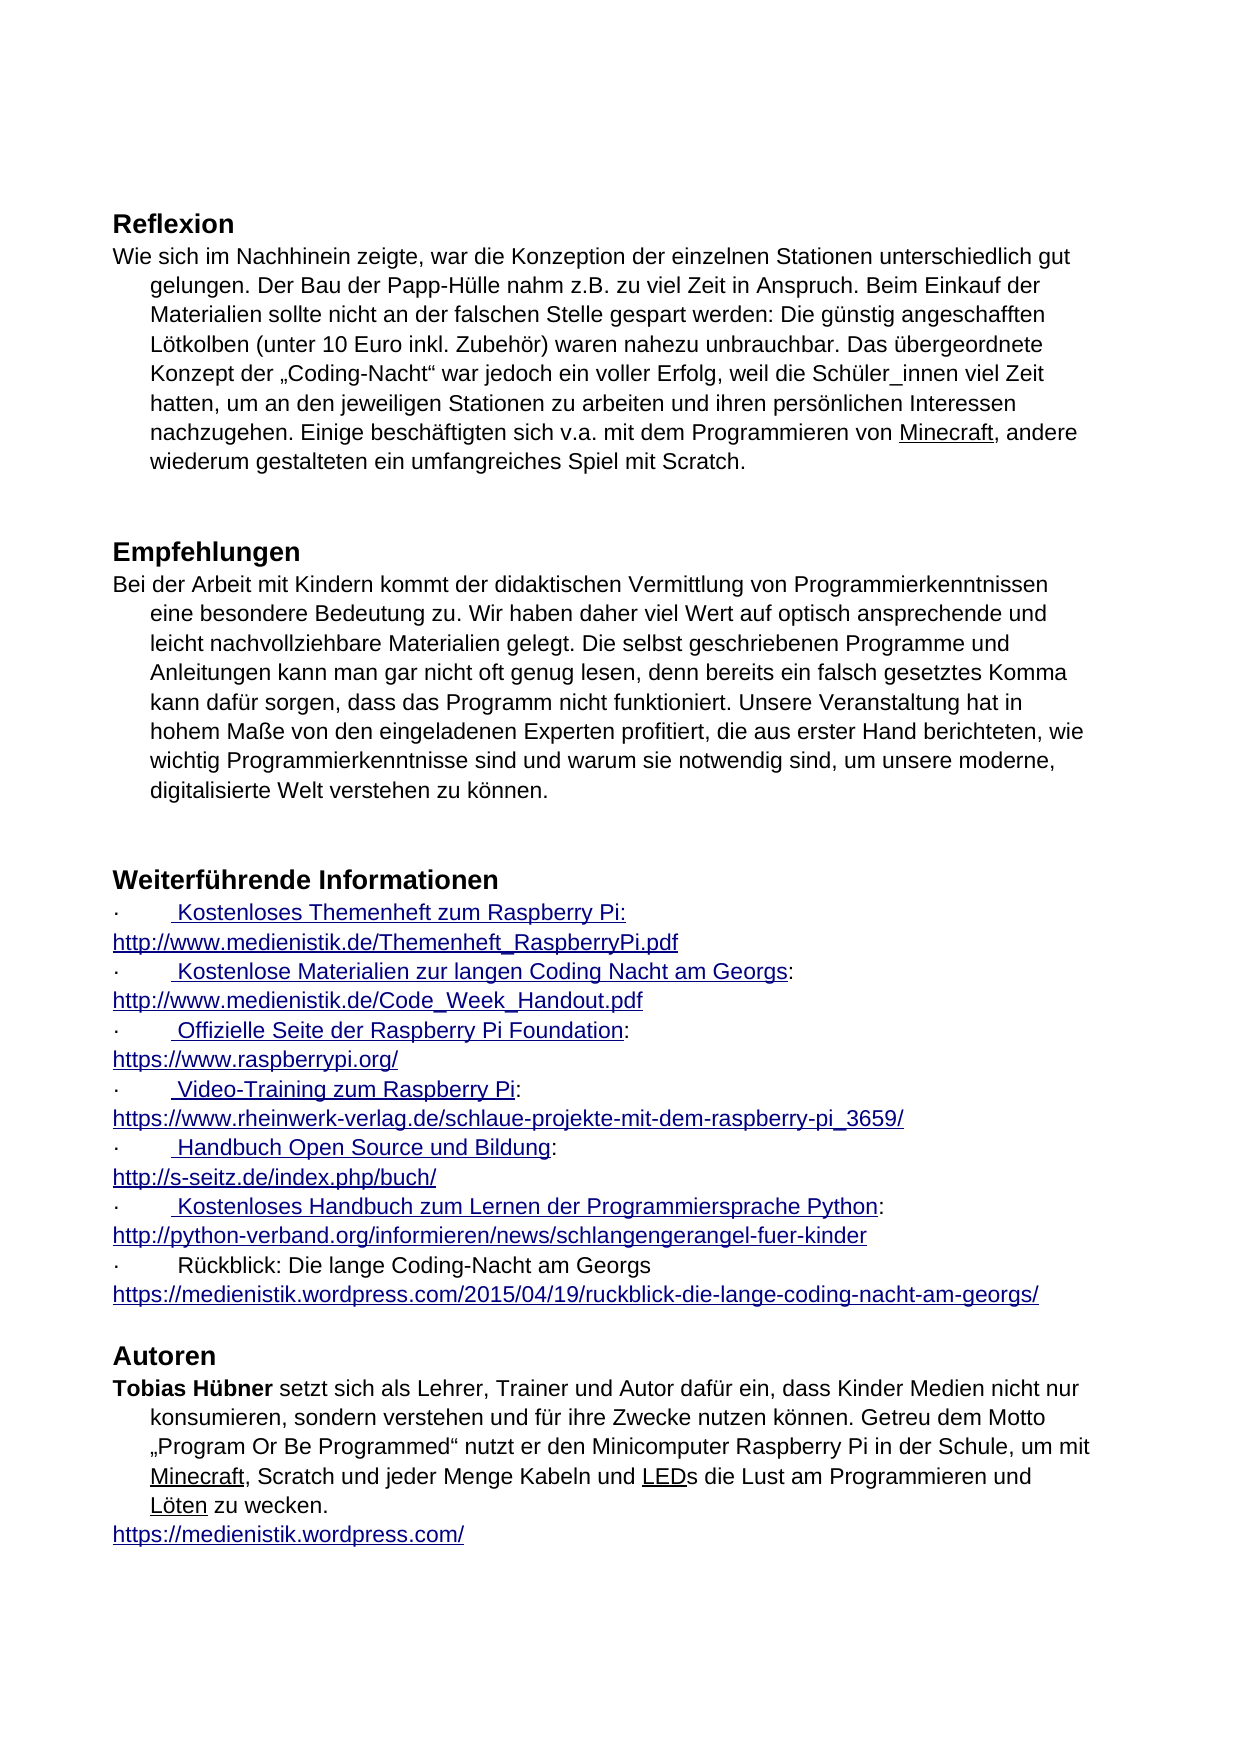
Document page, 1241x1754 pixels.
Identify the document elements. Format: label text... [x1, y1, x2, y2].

subtitle Reflexion [112, 208, 1091, 239]
text · Video-Training zum Raspberry Pi: [112, 1076, 1091, 1102]
text · Kostenlose Materialien zur langen Coding Nacht am Georgs: [112, 959, 1091, 984]
text http://www.medienistik.de/Code_Week_Handout.pdf [112, 988, 1091, 1014]
text http://www.medienistik.de/Themenheft_RaspberryPi.pdf [112, 929, 1091, 955]
subtitle Weiterführende Informationen [112, 865, 1091, 896]
text · Kostenloses Themenheft zum Raspberry Pi: [112, 900, 1091, 926]
text https://www.rheinwerk-verlag.de/schlaue-projekte-mit-dem-raspberry-pi_3659/ [112, 1106, 1091, 1131]
text Wie sich im Nachhinein zeigte, war die Konzeption der einzelnen Stationen unterschiedlich gut gelungen. Der Bau der Papp-Hülle nahm z.B. zu viel Zeit in Anspruch. Beim Einkauf der Materialien sollte nicht an der falschen Stelle gespart werden: Die günstig angeschafften Lötkolben (unter 10 Euro inkl. Zubehör) waren nahezu unbrauchbar. Das übergeordnete Konzept der „Coding-Nacht“ war jedoch ein voller Erfolg, weil die Schüler_innen viel Zeit hatten, um an den jeweiligen Stationen zu arbeiten und ihren persönlichen Interessen nachzugehen. Einige beschäftigten sich v.a. mit dem Programmieren von Minecraft, andere wiederum gestalteten ein umfangreiches Spiel mit Scratch. [112, 243, 1091, 474]
subtitle Autoren [112, 1340, 1091, 1371]
text · Kostenloses Handbuch zum Lernen der Programmiersprache Python: [112, 1194, 1091, 1219]
text http://python-verband.org/informieren/news/schlangengerangel-fuer-kinder [112, 1223, 1091, 1249]
text · Offizielle Seite der Raspberry Pi Foundation: [112, 1017, 1091, 1043]
text Bei der Arbeit mit Kindern kommt der didaktischen Vermittlung von Programmierkenntnissen eine besondere Bedeutung zu. Wir haben daher viel Wert auf optisch ansprechende und leicht nachvollziehbare Materialien gelegt. Die selbst geschriebenen Programme und Anleitungen kann man gar nicht oft genug lesen, denn bereits ein falsch gesetztes Komma kann dafür sorgen, dass das Programm nicht funktioniert. Unsere Veranstaltung hat in hohem Maße von den eingeladenen Experten profitiert, die aus erster Hand berichteten, wie wichtig Programmierkenntnisse sind und warum sie notwendig sind, um unsere moderne, digitalisierte Welt verstehen zu können. [112, 572, 1091, 803]
subtitle Empfehlungen [112, 537, 1091, 567]
text · Rückblick: Die lange Coding-Nacht am Georgs [112, 1252, 1091, 1278]
text https://medienistik.wordpress.com/2015/04/19/ruckblick-die-lange-coding-nacht-am-georgs/ [112, 1282, 1091, 1307]
text https://www.raspberrypi.org/ [112, 1047, 1091, 1072]
text https://medienistik.wordpress.com/ [112, 1522, 1091, 1548]
text http://s-seitz.de/index.php/buch/ [112, 1164, 1091, 1190]
text Tobias Hübner setzt sich als Lehrer, Trainer und Autor dafür ein, dass Kinder Medien nicht nur konsumieren, sondern verstehen und für ihre Zwecke nutzen können. Getreu dem Motto „Program Or Be Programmed“ nutzt er den Minicomputer Raspberry Pi in der Schule, um mit Minecraft, Scratch und jeder Menge Kabeln und LEDs die Lust am Programmieren und Löten zu wecken. [112, 1375, 1091, 1518]
text · Handbuch Open Source und Bildung: [112, 1135, 1091, 1161]
